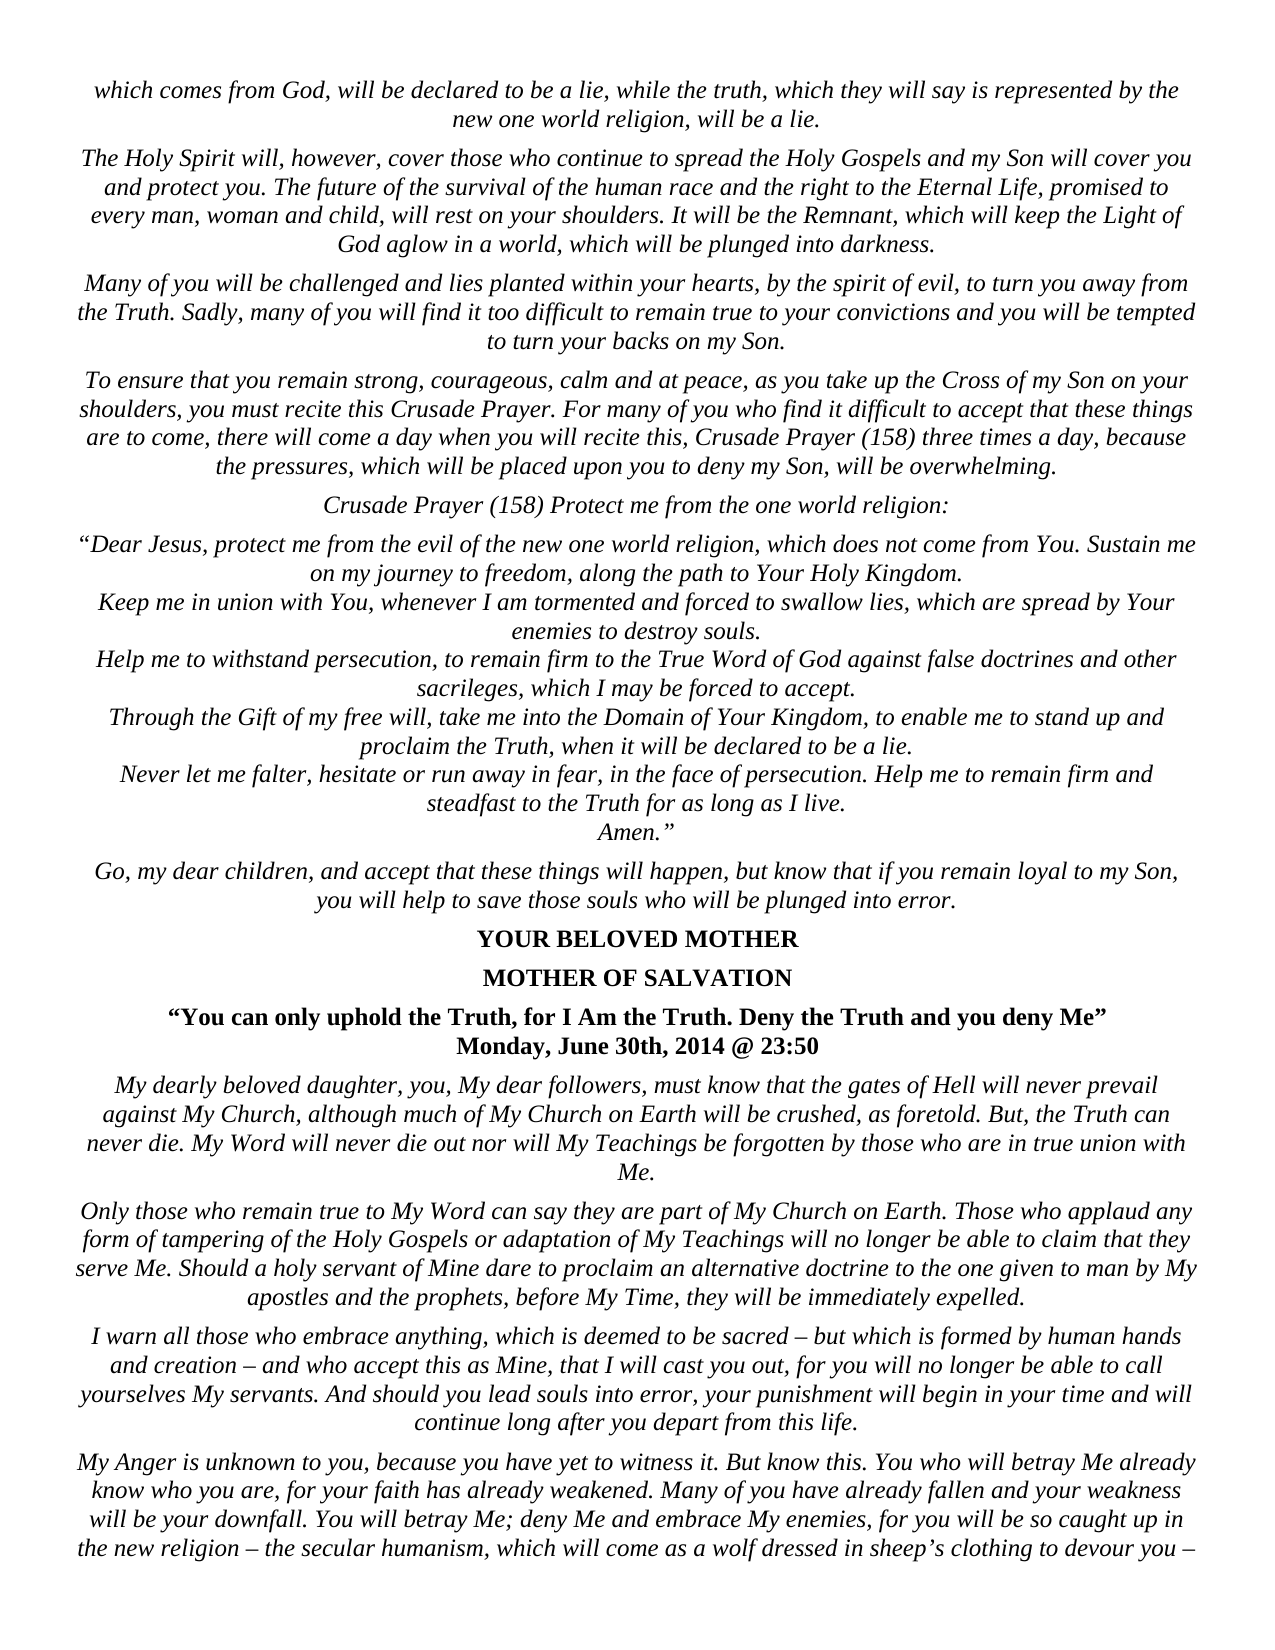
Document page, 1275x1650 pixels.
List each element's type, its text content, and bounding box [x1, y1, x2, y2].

text MOTHER OF SALVATION [75, 963, 1200, 992]
text Only those who remain true to My Word can say they are part of My Church on Earth. Those who applaud any form of tampering of the Holy Gospels or adaptation of My Teachings will no longer be able to claim that they serve Me. Should a holy servant of Mine dare to proclaim an alternative doctrine to the one given to man by My apostles and the prophets, before My Time, they will be immediately expelled. [75, 1196, 1200, 1311]
text Go, my dear children, and accept that these things will happen, but know that if you remain loyal to my Son, you will help to save those souls who will be plunged into error. [75, 856, 1200, 914]
text which comes from God, will be declared to be a lie, while the truth, which they will say is represented by the new one world religion, will be a lie. [75, 75, 1200, 132]
text “You can only uphold the Truth, for I Am the Truth. Deny the Truth and you deny Me” Monday, June 30th, 2014 @ 23:50 [75, 1002, 1200, 1060]
text My Anger is unknown to you, because you have yet to witness it. But know this. You who will betray Me already know who you are, for your faith has already weakened. Many of you have already fallen and your weakness will be your downfall. You will betray Me; deny Me and embrace My enemies, for you will be so caught up in the new religion – the secular humanism, which will come as a wolf dressed in sheep’s clothing to devour you – [75, 1447, 1200, 1562]
text YOUR BELOVED MOTHER [75, 924, 1200, 953]
text Crusade Prayer (158) Protect me from the one world religion: [75, 490, 1200, 519]
text I warn all those who embrace anything, which is deemed to be sacred – but which is formed by human hands and creation – and who accept this as Mine, that I will cast you out, for you will no longer be able to call yourselves My servants. And should you lead souls into error, your punishment will begin in your time and will continue long after you depart from this life. [75, 1321, 1200, 1436]
text To ensure that you remain strong, courageous, calm and at peace, as you take up the Cross of my Son on your shoulders, you must recite this Crusade Prayer. For many of you who find it difficult to accept that these things are to come, there will come a day when you will recite this, Crusade Prayer (158) three times a day, because the pressures, which will be placed upon you to deny my Son, will be overwhelming. [75, 365, 1200, 480]
text “Dear Jesus, protect me from the evil of the new one world religion, which does not come from You. Sustain me on my journey to freedom, along the path to Your Holy Kingdom. Keep me in union with You, whenever I am tormented and forced to swallow lies, which are spread by Your enemies to destroy souls. Help me to withstand persecution, to remain firm to the True Word of God against false doctrines and other sacrileges, which I may be forced to accept. Through the Gift of my free will, take me into the Domain of Your Kingdom, to enable me to stand up and proclaim the Truth, when it will be declared to be a lie. Never let me falter, hesitate or run away in fear, in the face of persecution. Help me to remain firm and steadfast to the Truth for as long as I live. Amen.” [75, 529, 1200, 846]
text Many of you will be challenged and lies planted within your hearts, by the spirit of evil, to turn you away from the Truth. Sadly, many of you will find it too difficult to remain true to your convictions and you will be tempted to turn your backs on my Son. [75, 268, 1200, 354]
text My dearly beloved daughter, you, My dear followers, must know that the gates of Hell will never prevail against My Church, although much of My Church on Earth will be crushed, as foretold. But, the Truth can never die. My Word will never die out nor will My Teachings be forgotten by those who are in true union with Me. [75, 1070, 1200, 1185]
text The Holy Spirit will, however, cover those who continue to spread the Holy Gospels and my Son will cover you and protect you. The future of the survival of the human race and the right to the Eternal Life, promised to every man, woman and child, will rest on your shoulders. It will be the Remnant, which will keep the Light of God aglow in a world, which will be plunged into darkness. [75, 143, 1200, 258]
